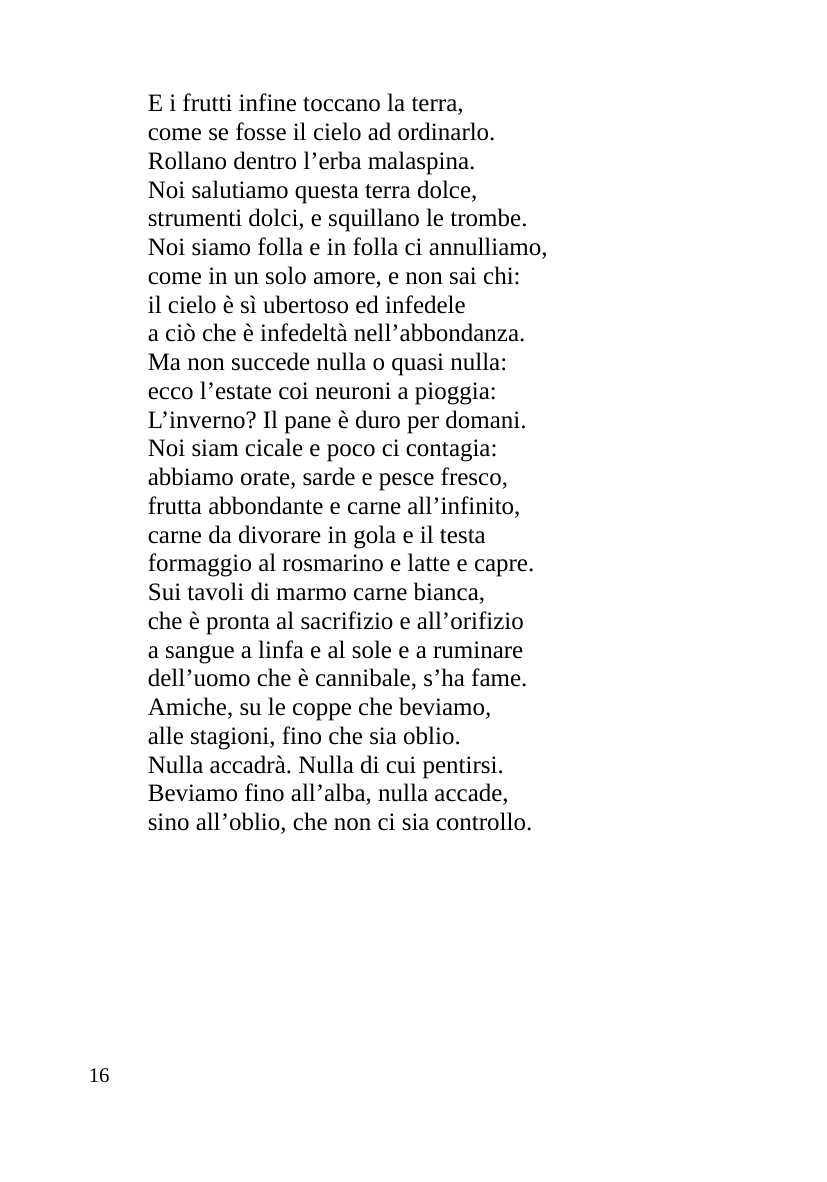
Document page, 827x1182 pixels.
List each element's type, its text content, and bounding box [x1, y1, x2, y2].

text Ma non succede nulla o quasi nulla: ecco l’estate coi neuroni a pioggia: [148, 347, 738, 405]
text Noi salutiamo questa terra dolce, strumenti dolci, e squillano le trombe. Noi siamo folla e in folla ci annulliamo, come in un solo amore, e non sai chi: il cielo è sì ubertoso ed infedele a ciò che è infedeltà nell’abbondanza. [148, 175, 738, 347]
text L’inverno? Il pane è duro per domani. Noi siam cicale e poco ci contagia: abbiamo orate, sarde e pesce fresco, frutta abbondante e carne all’infinito, carne da divorare in gola e il testa formaggio al rosmarino e latte e capre. [148, 405, 738, 577]
text Sui tavoli di marmo carne bianca, che è pronta al sacrifizio e all’orifizio a sangue a linfa e al sole e a ruminare dell’uomo che è cannibale, s’ha fame. [148, 577, 738, 692]
text E i frutti infine toccano la terra, come se fosse il cielo ad ordinarlo. [148, 88, 738, 146]
text Amiche, su le coppe che beviamo, alle stagioni, fino che sia oblio. Nulla accadrà. Nulla di cui pentirsi. Beviamo fino all’alba, nulla accade, sino all’oblio, che non ci sia controllo. [148, 692, 738, 836]
text Rollano dentro l’erba malaspina. [148, 146, 738, 175]
